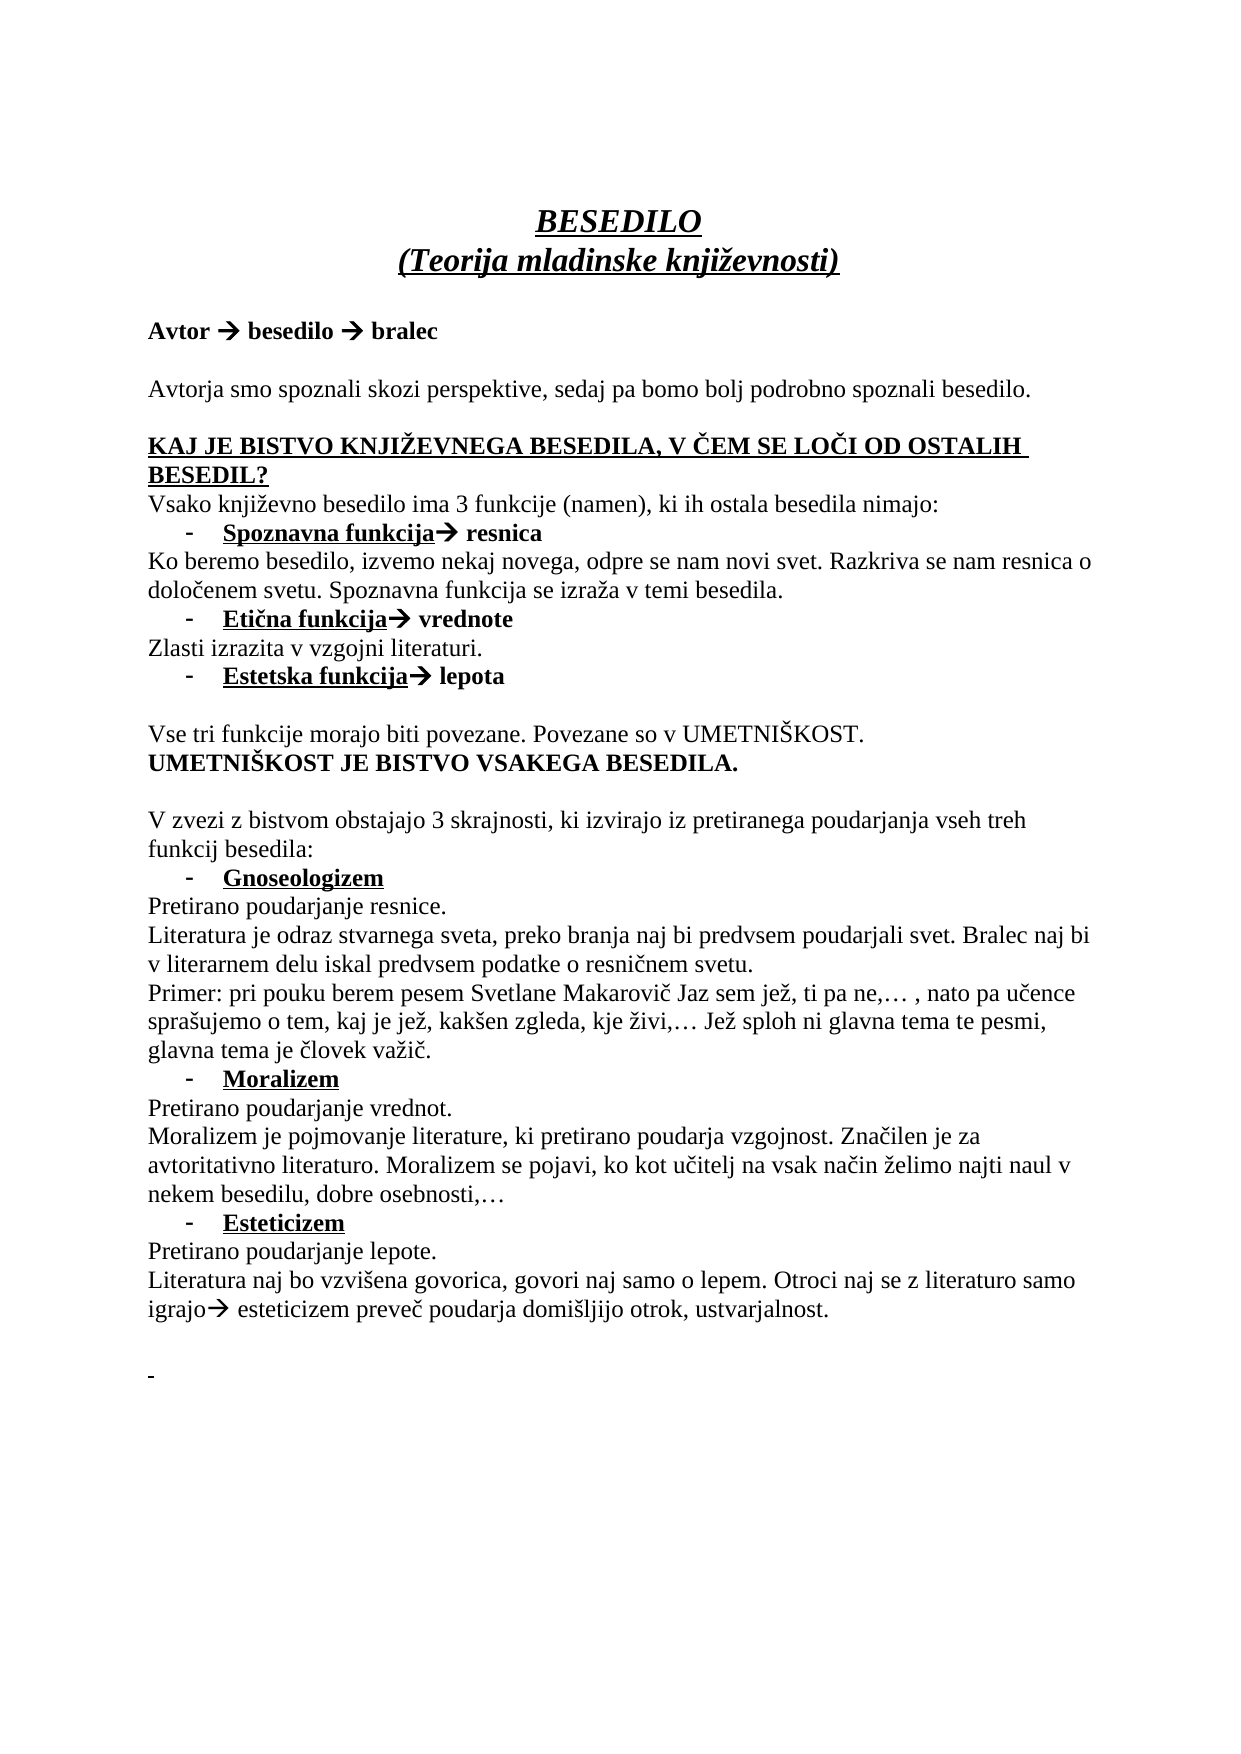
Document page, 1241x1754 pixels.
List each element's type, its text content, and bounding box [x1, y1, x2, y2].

text Zlasti izrazita v vzgojni literaturi. [148, 633, 1093, 661]
text BESEDILO [148, 201, 1093, 240]
text Literatura je odraz stvarnega sveta, preko branja naj bi predvsem poudarjali svet. Bralec naj bi v literarnem delu iskal predvsem podatke o resničnem svetu. [148, 920, 1093, 978]
text Avtor  besedilo  bralec [148, 316, 1093, 345]
list Esteticizem [185, 1208, 1093, 1236]
text V zvezi z bistvom obstajajo 3 skrajnosti, ki izvirajo iz pretiranega poudarjanja vseh treh funkcij besedila: [148, 805, 1093, 863]
text Avtorja smo spoznali skozi perspektive, sedaj pa bomo bolj podrobno spoznali besedilo. [148, 374, 1093, 403]
text Vse tri funkcije morajo biti povezane. Povezane so v UMETNIŠKOST. [148, 719, 1093, 748]
text KAJ JE BISTVO KNJIŽEVNEGA BESEDILA, V ČEM SE LOČI OD OSTALIH BESEDIL? [148, 431, 1093, 489]
text Pretirano poudarjanje lepote. [148, 1236, 1093, 1265]
text Vsako književno besedilo ima 3 funkcije (namen), ki ih ostala besedila nimajo: [148, 489, 1093, 518]
text Literatura naj bo vzvišena govorica, govori naj samo o lepem. Otroci naj se z literaturo samo igrajo esteticizem preveč poudarja domišljijo otrok, ustvarjalnost. [148, 1265, 1093, 1323]
text Pretirano poudarjanje vrednot. [148, 1093, 1093, 1121]
list Spoznavna funkcija resnica [185, 518, 1093, 546]
text UMETNIŠKOST JE BISTVO VSAKEGA BESEDILA. [148, 748, 1093, 776]
text (Teorija mladinske književnosti) [148, 240, 1093, 278]
text Pretirano poudarjanje resnice. [148, 891, 1093, 920]
list Gnoseologizem [185, 863, 1093, 891]
text Primer: pri pouku berem pesem Svetlane Makarovič Jaz sem jež, ti pa ne,… , nato pa učence sprašujemo o tem, kaj je jež, kakšen zgleda, kje živi,… Jež sploh ni glavna tema te pesmi, glavna tema je človek važič. [148, 978, 1093, 1064]
text Ko beremo besedilo, izvemo nekaj novega, odpre se nam novi svet. Razkriva se nam resnica o določenem svetu. Spoznavna funkcija se izraža v temi besedila. [148, 546, 1093, 604]
list Etična funkcija vrednote [185, 604, 1093, 633]
text Moralizem je pojmovanje literature, ki pretirano poudarja vzgojnost. Značilen je za avtoritativno literaturo. Moralizem se pojavi, ko kot učitelj na vsak način želimo najti naul v nekem besedilu, dobre osebnosti,… [148, 1121, 1093, 1208]
list Moralizem [185, 1064, 1093, 1093]
list Estetska funkcija lepota [185, 661, 1093, 690]
